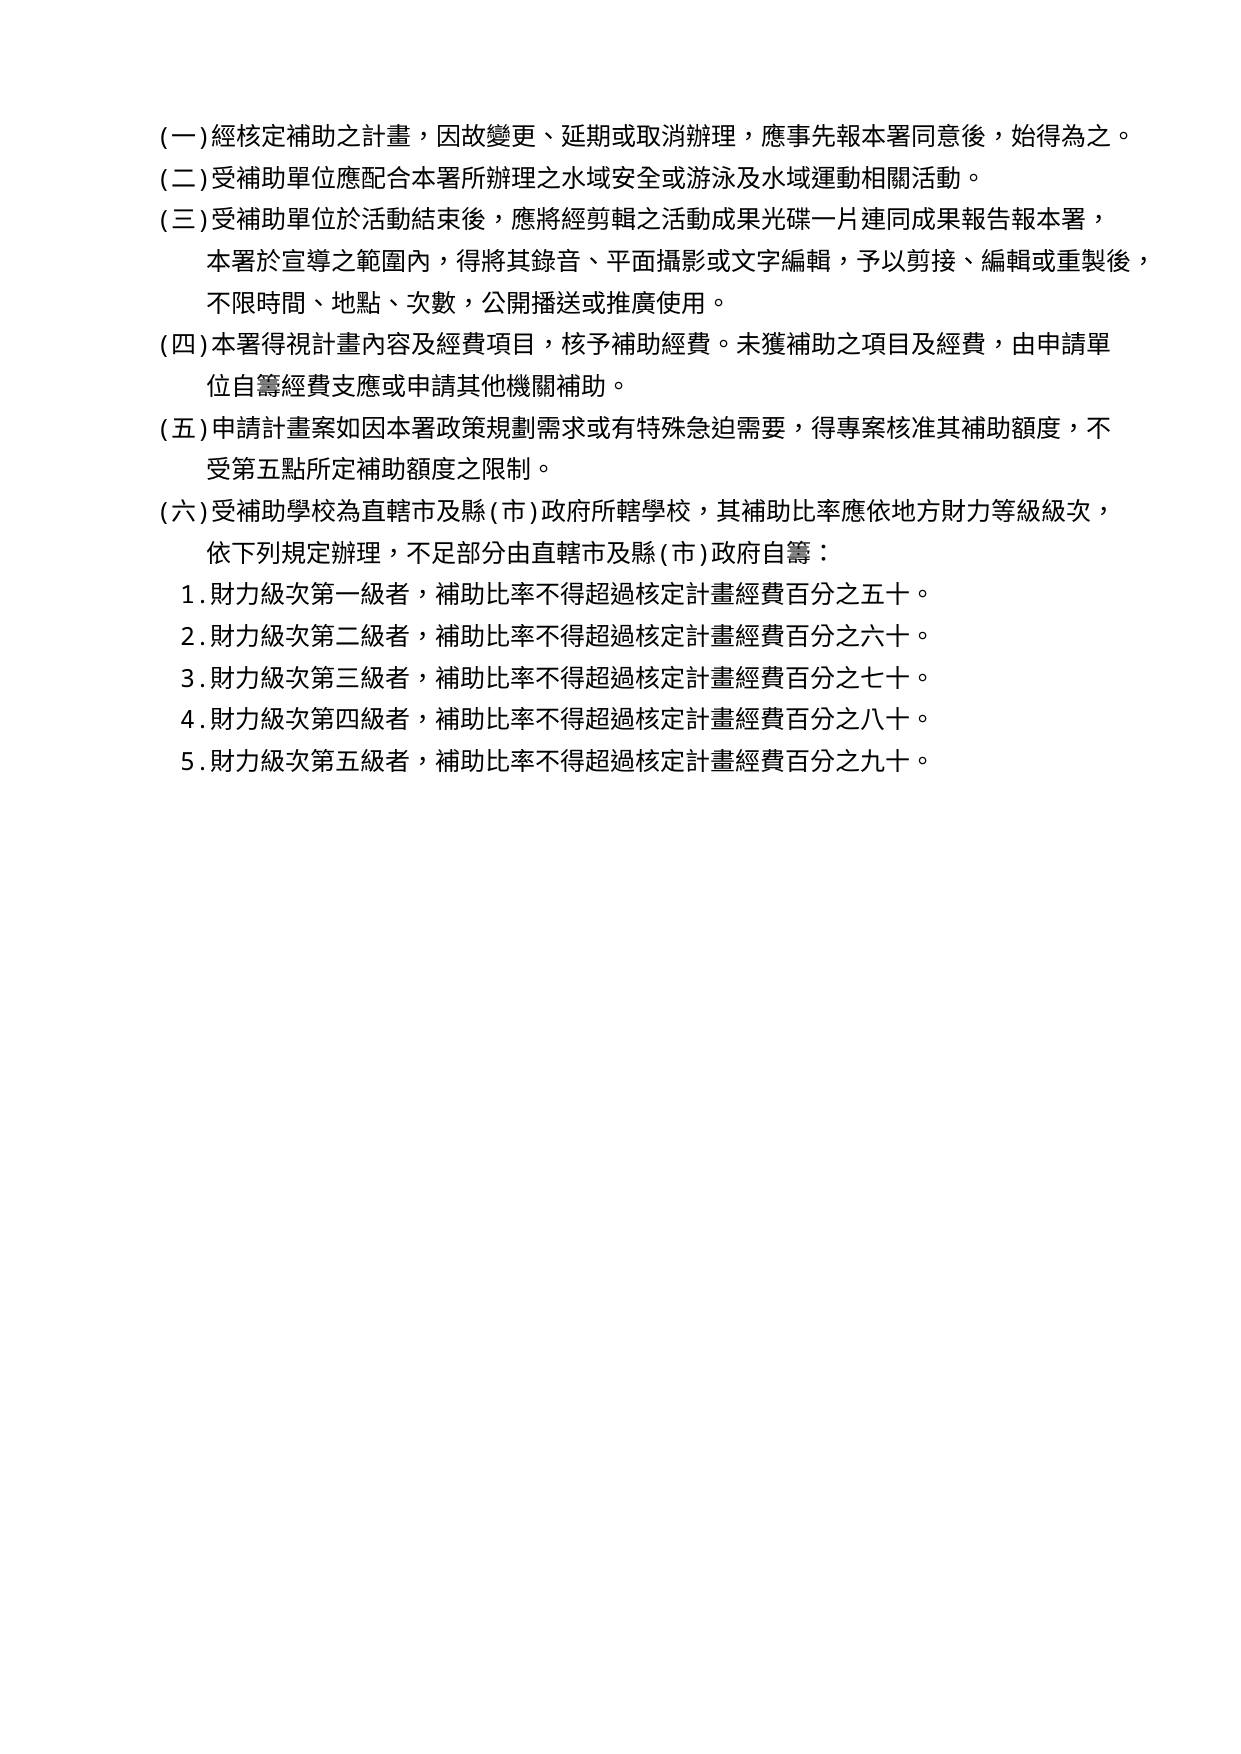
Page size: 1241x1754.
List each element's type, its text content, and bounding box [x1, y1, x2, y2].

text (五)申請計畫案如因本署政策規劃需求或有特殊急迫需要，得專案核准其補助額度，不受第五點所定補助額度之限制。 [156, 404, 1134, 487]
text (一)經核定補助之計畫，因故變更、延期或取消辦理，應事先報本署同意後，始得為之。 [156, 112, 1134, 154]
text (三)受補助單位於活動結束後，應將經剪輯之活動成果光碟一片連同成果報告報本署，本署於宣導之範圍內，得將其錄音、平面攝影或文字編輯，予以剪接、編輯或重製後，不限時間、地點、次數，公開播送或推廣使用。 [156, 196, 1134, 321]
text 4.財力級次第四級者，補助比率不得超過核定計畫經費百分之八十。 [180, 696, 1134, 737]
text (二)受補助單位應配合本署所辦理之水域安全或游泳及水域運動相關活動。 [156, 154, 1134, 196]
text 1.財力級次第一級者，補助比率不得超過核定計畫經費百分之五十。 [180, 571, 1134, 612]
text 5.財力級次第五級者，補助比率不得超過核定計畫經費百分之九十。 [180, 737, 1134, 779]
text (六)受補助學校為直轄市及縣(市)政府所轄學校，其補助比率應依地方財力等級級次，依下列規定辦理，不足部分由直轄市及縣(市)政府自籌： [156, 487, 1134, 571]
text 3.財力級次第三級者，補助比率不得超過核定計畫經費百分之七十。 [180, 654, 1134, 696]
text 2.財力級次第二級者，補助比率不得超過核定計畫經費百分之六十。 [180, 612, 1134, 654]
text (四)本署得視計畫內容及經費項目，核予補助經費。未獲補助之項目及經費，由申請單位自籌經費支應或申請其他機關補助。 [156, 321, 1134, 404]
